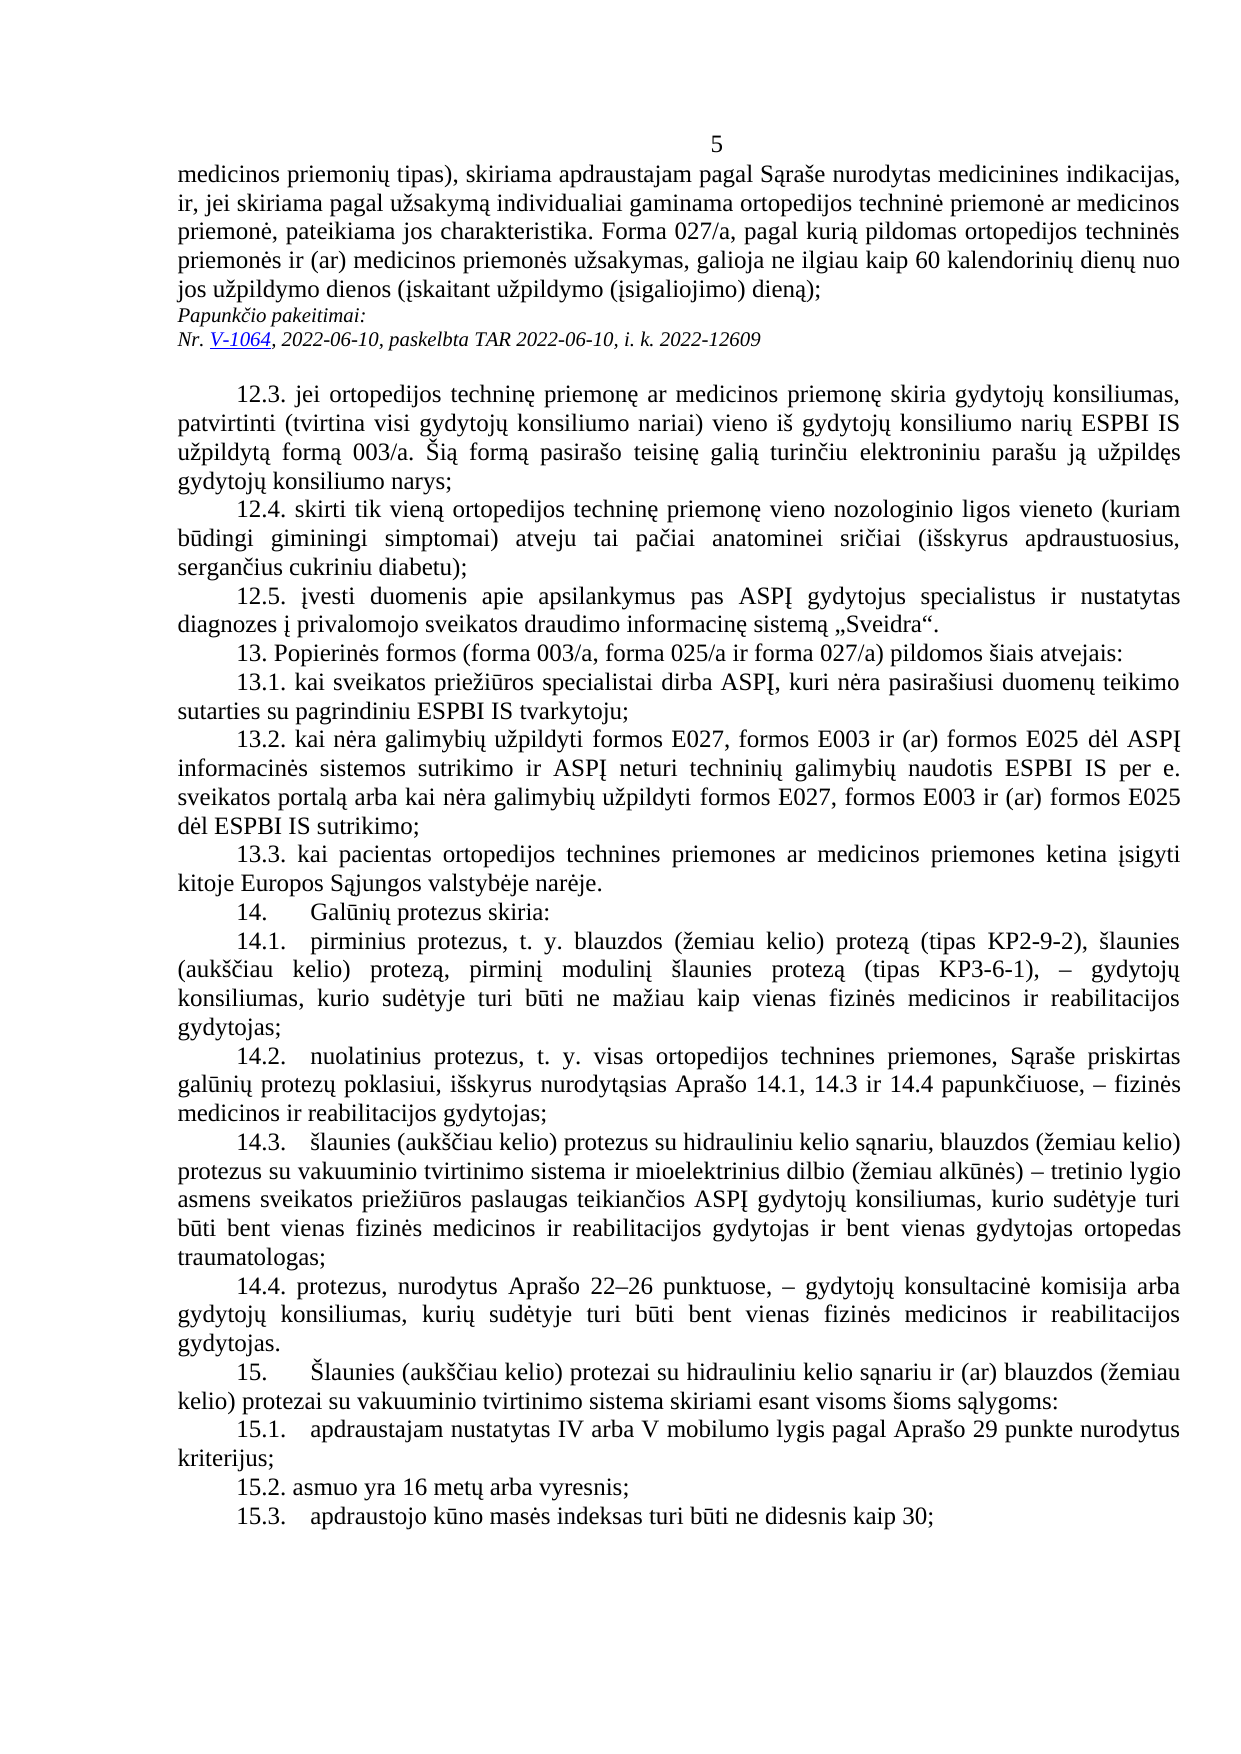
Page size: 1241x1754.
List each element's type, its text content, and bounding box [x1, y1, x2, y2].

text 13. Popierinės formos (forma 003/a, forma 025/a ir forma 027/a) pildomos šiais atvejais: [177, 638, 1181, 667]
text Papunkčio pakeitimai: [177, 303, 1181, 327]
text 13.3. kai pacientas ortopedijos technines priemones ar medicinos priemones ketina įsigyti kitoje Europos Sąjungos valstybėje narėje. [177, 839, 1181, 897]
text 15.3. apdraustojo kūno masės indeksas turi būti ne didesnis kaip 30; [177, 1501, 1181, 1529]
text medicinos priemonių tipas), skiriama apdraustajam pagal Sąraše nurodytas medicinines indikacijas, ir, jei skiriama pagal užsakymą individualiai gaminama ortopedijos techninė priemonė ar medicinos priemonė, pateikiama jos charakteristika. Forma 027/a, pagal kurią pildomas ortopedijos techninės priemonės ir (ar) medicinos priemonės užsakymas, galioja ne ilgiau kaip 60 kalendorinių dienų nuo jos užpildymo dienos (įskaitant užpildymo (įsigaliojimo) dieną); [177, 159, 1181, 303]
text 15. Šlaunies (aukščiau kelio) protezai su hidrauliniu kelio sąnariu ir (ar) blauzdos (žemiau kelio) protezai su vakuuminio tvirtinimo sistema skiriami esant visoms šioms sąlygoms: [177, 1357, 1181, 1414]
text 14.2. nuolatinius protezus, t. y. visas ortopedijos technines priemones, Sąraše priskirtas galūnių protezų poklasiui, išskyrus nurodytąsias Aprašo 14.1, 14.3 ir 14.4 papunkčiuose, – fizinės medicinos ir reabilitacijos gydytojas; [177, 1041, 1181, 1127]
text 14.4. protezus, nurodytus Aprašo 22–26 punktuose, – gydytojų konsultacinė komisija arba gydytojų konsiliumas, kurių sudėtyje turi būti bent vienas fizinės medicinos ir reabilitacijos gydytojas. [177, 1271, 1181, 1357]
text 14.3. šlaunies (aukščiau kelio) protezus su hidrauliniu kelio sąnariu, blauzdos (žemiau kelio) protezus su vakuuminio tvirtinimo sistema ir mioelektrinius dilbio (žemiau alkūnės) – tretinio lygio asmens sveikatos priežiūros paslaugas teikiančios ASPĮ gydytojų konsiliumas, kurio sudėtyje turi būti bent vienas fizinės medicinos ir reabilitacijos gydytojas ir bent vienas gydytojas ortopedas traumatologas; [177, 1127, 1181, 1271]
text 12.4. skirti tik vieną ortopedijos techninę priemonę vieno nozologinio ligos vieneto (kuriam būdingi giminingi simptomai) atveju tai pačiai anatominei sričiai (išskyrus apdraustuosius, sergančius cukriniu diabetu); [177, 494, 1181, 581]
text 13.2. kai nėra galimybių užpildyti formos E027, formos E003 ir (ar) formos E025 dėl ASPĮ informacinės sistemos sutrikimo ir ASPĮ neturi techninių galimybių naudotis ESPBI IS per e. sveikatos portalą arba kai nėra galimybių užpildyti formos E027, formos E003 ir (ar) formos E025 dėl ESPBI IS sutrikimo; [177, 724, 1181, 839]
text 14. Galūnių protezus skiria: [177, 897, 1181, 926]
text 15.1. apdraustajam nustatytas IV arba V mobilumo lygis pagal Aprašo 29 punkte nurodytus kriterijus; [177, 1414, 1181, 1472]
text 14.1. pirminius protezus, t. y. blauzdos (žemiau kelio) protezą (tipas KP2-9-2), šlaunies (aukščiau kelio) protezą, pirminį modulinį šlaunies protezą (tipas KP3-6-1), – gydytojų konsiliumas, kurio sudėtyje turi būti ne mažiau kaip vienas fizinės medicinos ir reabilitacijos gydytojas; [177, 926, 1181, 1041]
text 13.1. kai sveikatos priežiūros specialistai dirba ASPĮ, kuri nėra pasirašiusi duomenų teikimo sutarties su pagrindiniu ESPBI IS tvarkytoju; [177, 667, 1181, 724]
text 12.5. įvesti duomenis apie apsilankymus pas ASPĮ gydytojus specialistus ir nustatytas diagnozes į privalomojo sveikatos draudimo informacinę sistemą „Sveidra“. [177, 581, 1181, 638]
text Nr. V-1064, 2022-06-10, paskelbta TAR 2022-06-10, i. k. 2022-12609 [177, 327, 1181, 351]
text 12.3. jei ortopedijos techninę priemonę ar medicinos priemonę skiria gydytojų konsiliumas, patvirtinti (tvirtina visi gydytojų konsiliumo nariai) vieno iš gydytojų konsiliumo narių ESPBI IS užpildytą formą 003/a. Šią formą pasirašo teisinę galią turinčiu elektroniniu parašu ją užpildęs gydytojų konsiliumo narys; [177, 379, 1181, 494]
text 15.2. asmuo yra 16 metų arba vyresnis; [177, 1472, 1181, 1501]
